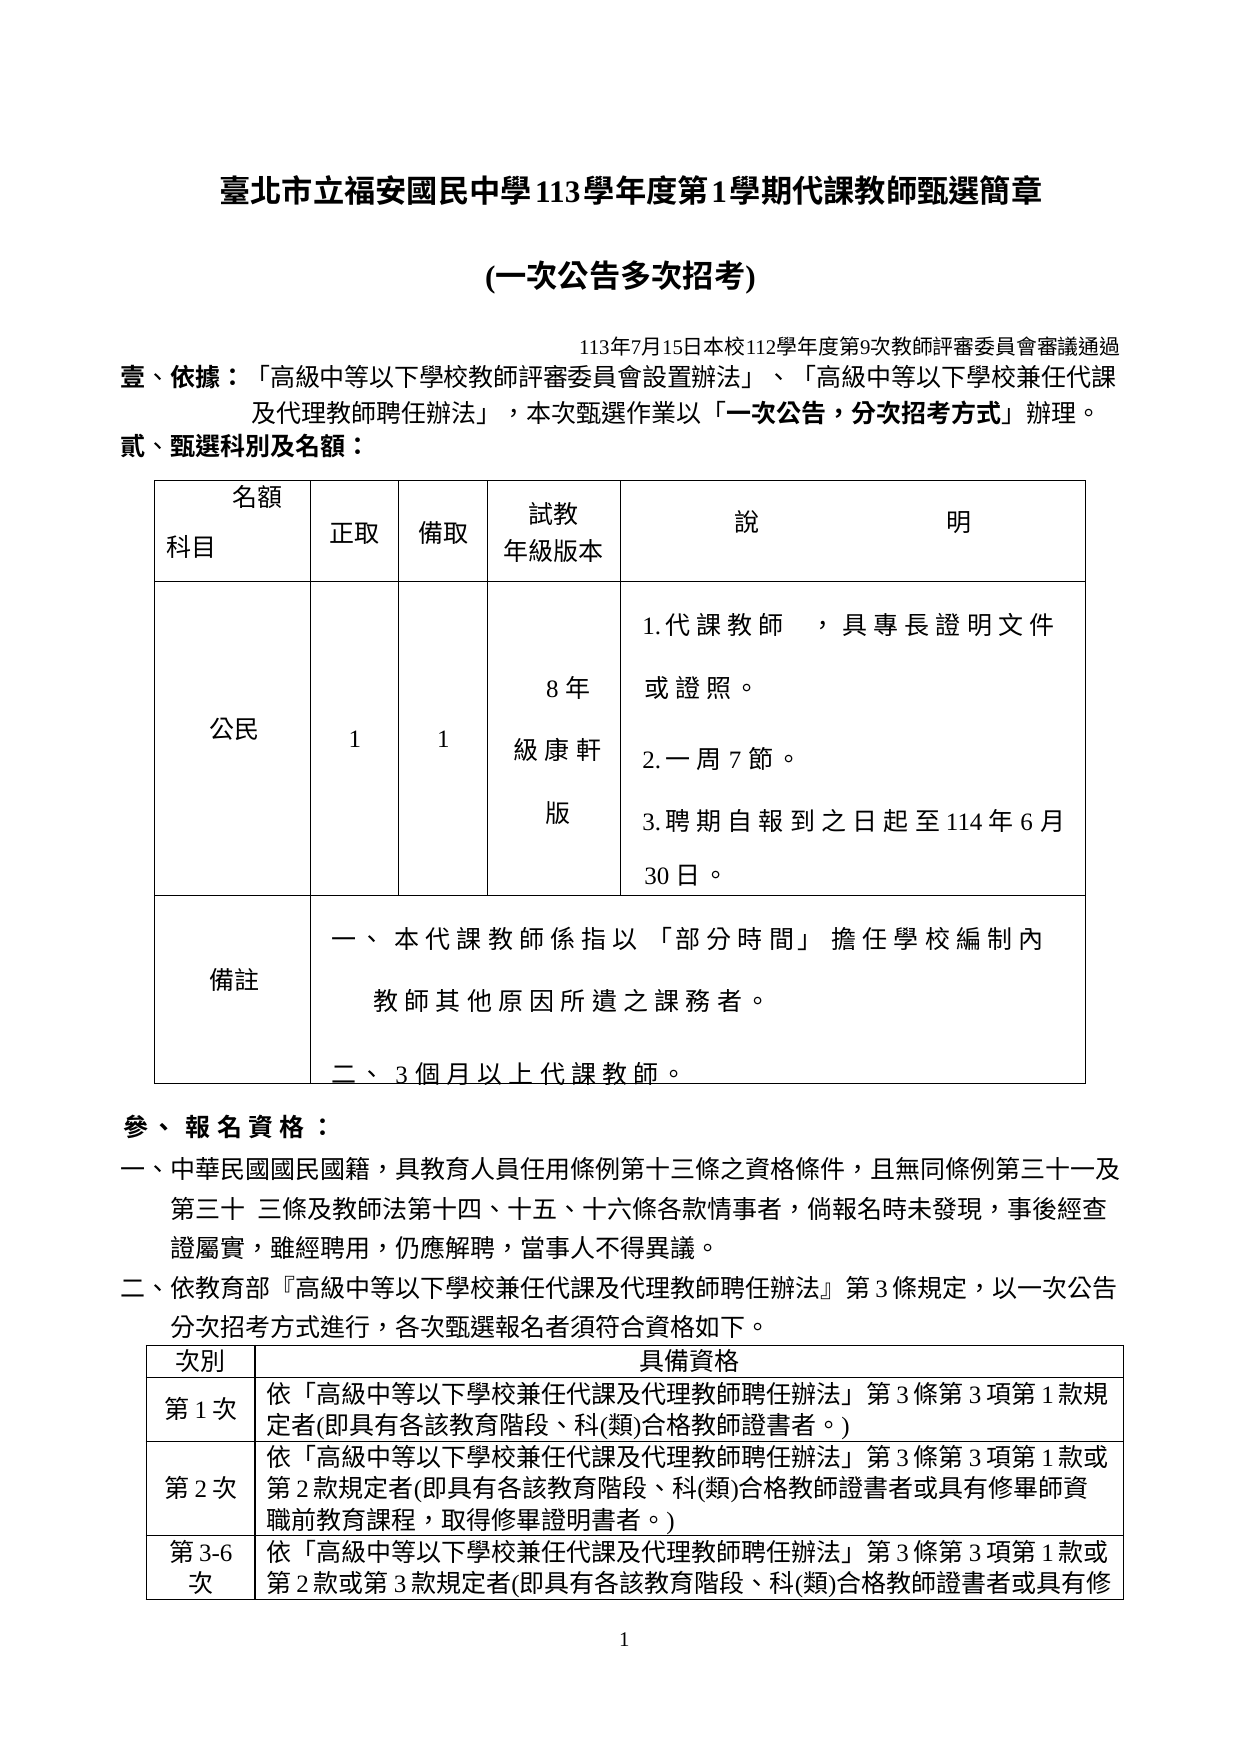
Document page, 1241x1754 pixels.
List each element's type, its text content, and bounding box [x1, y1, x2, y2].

table_cell 一、本代課教師係指以「部分時間」擔任學校編制內教師其他原因所遺之課務者。 二、3個月以上代課教師。 [311, 896, 1085, 1083]
table_cell 1 [311, 582, 398, 895]
table_cell 備註 [155, 896, 310, 1083]
table_header 試教 年級版本 [488, 481, 620, 581]
text 二、依教育部『高級中等以下學校兼任代課及代理教師聘任辦法』第3條規定，以一次公告分次招考方式進行，各次甄選報名者須符合資格如下。 [120, 1266, 1120, 1345]
table_header 具備資格 [256, 1346, 1123, 1377]
text 參、報名資格： [120, 1084, 1120, 1147]
table_cell 第2次 [147, 1442, 254, 1535]
table_header 備取 [399, 481, 487, 581]
table_header 名額 科目 [155, 481, 310, 581]
table_cell 依「高級中等以下學校兼任代課及代理教師聘任辦法」第3條第3項第1款或第2款規定者(即具有各該教育階段、科(類)合格教師證書者或具有修畢師資職前教育課程，取得修畢證明書者。) [256, 1442, 1123, 1535]
table_header 說 明 [621, 481, 1085, 581]
table_cell 8年級康軒版 [488, 582, 620, 895]
text 貳、甄選科別及名額： [120, 430, 1120, 461]
table_cell 1 [399, 582, 487, 895]
text 壹、依據：「高級中等以下學校教師評審委員會設置辦法」、「高級中等以下學校兼任代課及代理教師聘任辦法」，本次甄選作業以「一次公告，分次招考方式」辦理。 [120, 358, 1120, 430]
table_header 正取 [311, 481, 398, 581]
table_cell 公民 [155, 582, 310, 895]
table_cell 依「高級中等以下學校兼任代課及代理教師聘任辦法」第3條第3項第1款規定者(即具有各該教育階段、科(類)合格教師證書者。) [256, 1378, 1123, 1441]
text 113年7月15日本校112學年度第9次教師評審委員會審議通過 [120, 295, 1120, 358]
table_cell 第3-6次 [147, 1536, 254, 1599]
text 臺北市立福安國民中學113學年度第1學期代課教師甄選簡章 (一次公告多次招考) [120, 108, 1120, 295]
text 一、中華民國國民國籍，具教育人員任用條例第十三條之資格條件，且無同條例第三十一及第三十 三條及教師法第十四、十五、十六條各款情事者，倘報名時未發現，事後經查證屬實，雖經聘用，仍應解聘，當事人不得異議。 [120, 1147, 1120, 1266]
table_cell 1.代課教師 ，具專長證明文件或證照。 2.一周7節。 3.聘期自報到之日起至114年6月30日。 [621, 582, 1085, 895]
table_cell 依「高級中等以下學校兼任代課及代理教師聘任辦法」第3條第3項第1款或第2款或第3款規定者(即具有各該教育階段、科(類)合格教師證書者或具有修 [256, 1536, 1123, 1599]
table_cell 第1次 [147, 1378, 254, 1441]
table_header 次別 [147, 1346, 254, 1377]
